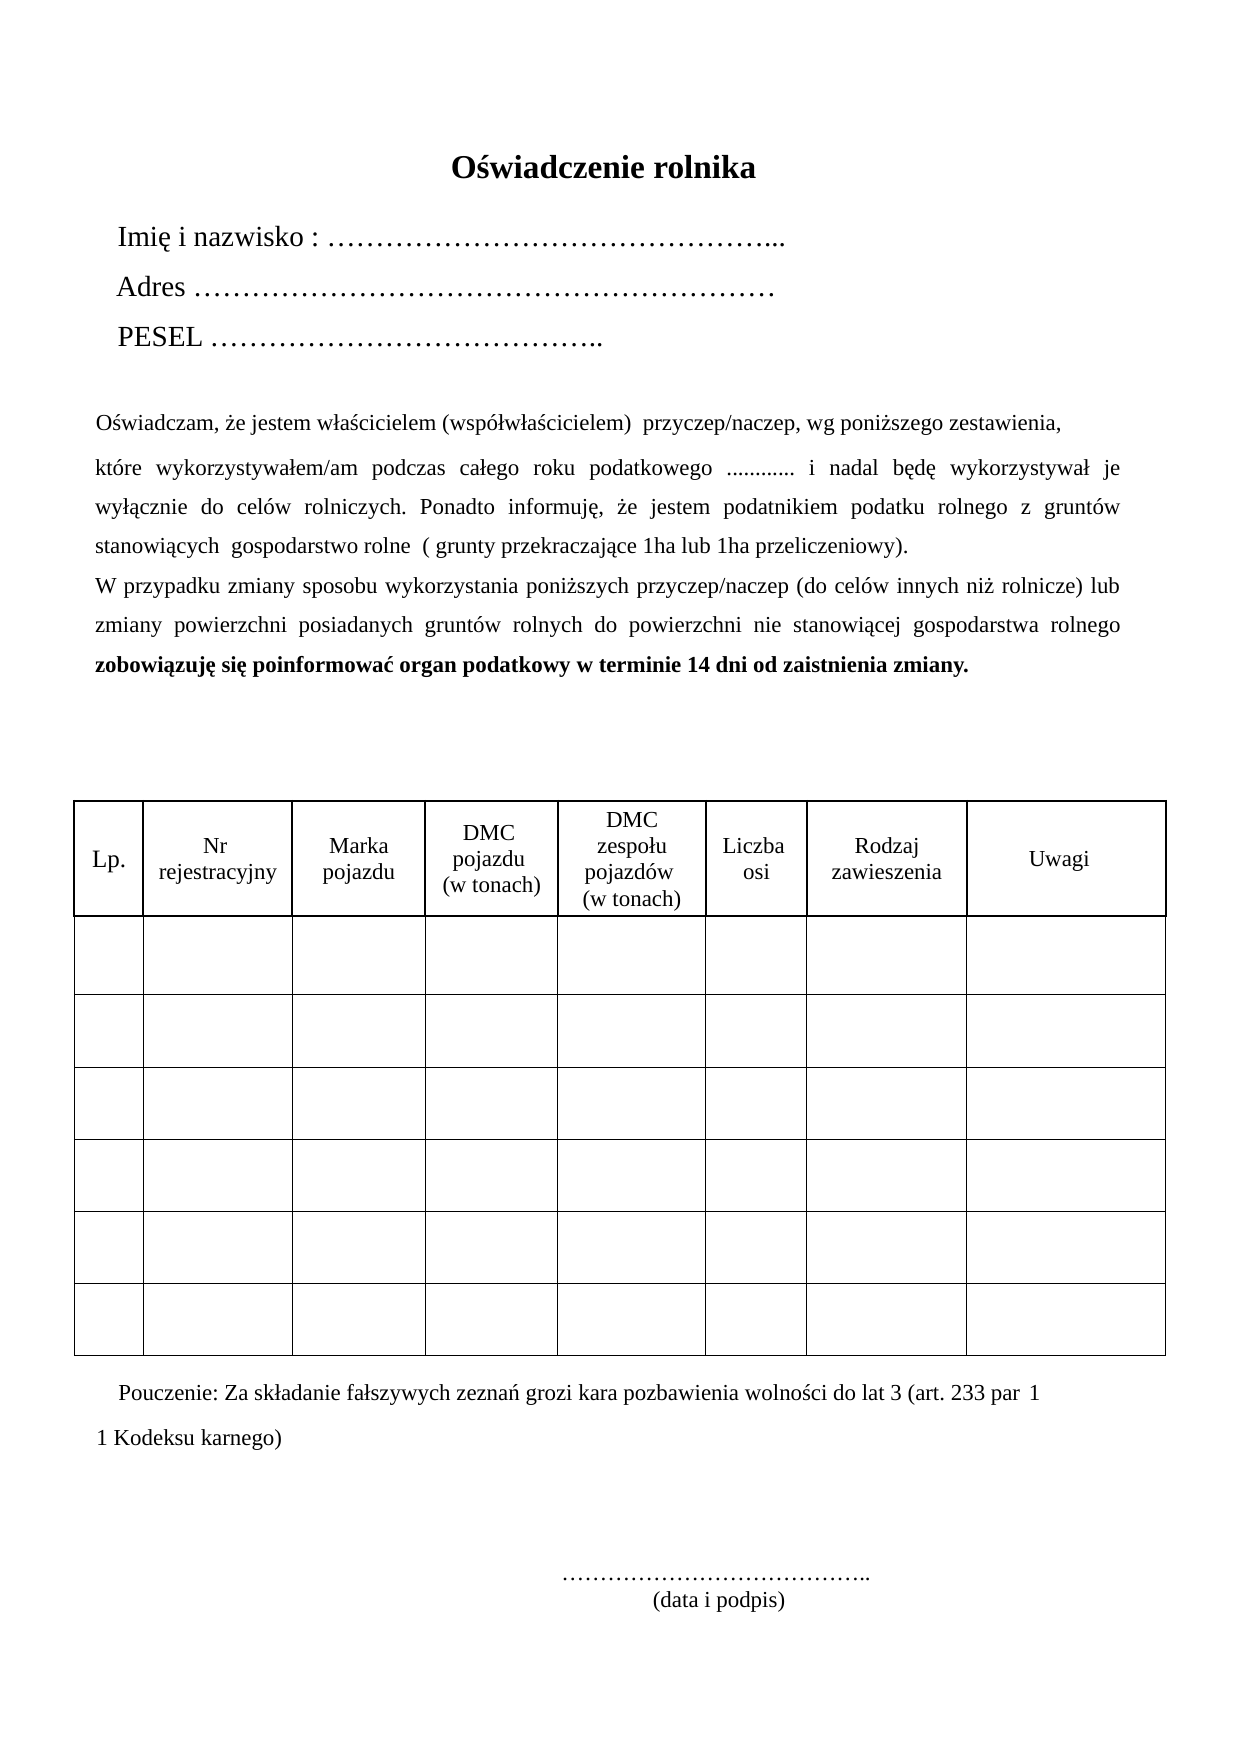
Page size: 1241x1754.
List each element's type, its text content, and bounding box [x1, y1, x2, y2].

table_cell [293, 995, 425, 1067]
table_cell [967, 1284, 1165, 1355]
table_cell [426, 1284, 557, 1355]
table_header Lp. [75, 802, 142, 915]
table_header Nr rejestracyjny [144, 802, 291, 915]
table_cell [75, 1140, 143, 1211]
table_cell [426, 917, 557, 994]
table_cell [293, 917, 425, 994]
table_cell [706, 1140, 806, 1211]
table_header DMC pojazdu (w tonach) [426, 802, 557, 915]
table_cell [967, 917, 1165, 994]
table_cell [144, 1284, 292, 1355]
table_cell [293, 1068, 425, 1139]
table_cell [558, 1140, 705, 1211]
text Oświadczam, że jestem właścicielem (współwłaścicielem) przyczep/naczep, wg poniższego zestawienia, [59, 403, 1122, 437]
table_cell [706, 1068, 806, 1139]
table_cell [75, 1212, 143, 1283]
table_cell [426, 1068, 557, 1139]
table_cell [558, 1068, 705, 1139]
table_cell [967, 995, 1165, 1067]
text Adres …………………………………………………… [59, 269, 1122, 303]
table_cell [807, 1284, 966, 1355]
table_cell [426, 1212, 557, 1283]
table_cell [144, 917, 292, 994]
table_cell [144, 1140, 292, 1211]
table_cell [144, 1212, 292, 1283]
table_cell [426, 1140, 557, 1211]
table_cell [426, 995, 557, 1067]
table_header Liczba osi [707, 802, 806, 915]
text Pouczenie: Za składanie fałszywych zeznań grozi kara pozbawienia wolności do lat 3 (art. 233 par 1 [118, 1356, 1122, 1407]
text Imię i nazwisko : ………………………………………... [59, 219, 1122, 252]
table_cell [75, 917, 143, 994]
table_cell [706, 917, 806, 994]
text Oświadczenie rolnika [118, 147, 1122, 185]
table_header Uwagi [968, 802, 1165, 915]
table_cell [75, 1284, 143, 1355]
text (data i podpis) [118, 1586, 1122, 1613]
table_cell [558, 1284, 705, 1355]
table_header Marka pojazdu [293, 802, 424, 915]
table_cell [75, 995, 143, 1067]
table_cell [558, 917, 705, 994]
table_cell [293, 1284, 425, 1355]
text które wykorzystywałem/am podczas całego roku podatkowego ............ i nadal będę wykorzystywał je wyłącznie do celów rolniczych. Ponadto informuję, że jestem podatnikiem podatku rolnego z gruntów stanowiących gospodarstwo rolne ( grunty przekraczające 1ha lub 1ha przeliczeniowy). [95, 453, 1122, 559]
table_cell [807, 1212, 966, 1283]
table_cell [558, 1212, 705, 1283]
text W przypadku zmiany sposobu wykorzystania poniższych przyczep/naczep (do celów innych niż rolnicze) lub zmiany powierzchni posiadanych gruntów rolnych do powierzchni nie stanowiącej gospodarstwa rolnego zobowiązuję się poinformować organ podatkowy w terminie 14 dni od zaistnienia zmiany. [95, 572, 1122, 677]
table_cell [967, 1068, 1165, 1139]
table_cell [558, 995, 705, 1067]
table_cell [144, 1068, 292, 1139]
table_cell [807, 1068, 966, 1139]
text [118, 769, 1122, 800]
table_cell [706, 1212, 806, 1283]
table_cell [967, 1140, 1165, 1211]
table_cell [807, 995, 966, 1067]
table_cell [293, 1140, 425, 1211]
text PESEL ………………………………….. [59, 319, 1122, 353]
text 1 Kodeksu karnego) [96, 1423, 1122, 1450]
table_header Rodzaj zawieszenia [808, 802, 966, 915]
table_cell [706, 1284, 806, 1355]
table_cell [144, 995, 292, 1067]
table_cell [807, 917, 966, 994]
table_cell [706, 995, 806, 1067]
table_cell [293, 1212, 425, 1283]
table_cell [807, 1140, 966, 1211]
table_cell [967, 1212, 1165, 1283]
text ………………………………….. [118, 1553, 1122, 1586]
table_header DMC zespołu pojazdów (w tonach) [559, 802, 705, 915]
table_cell [75, 1068, 143, 1139]
